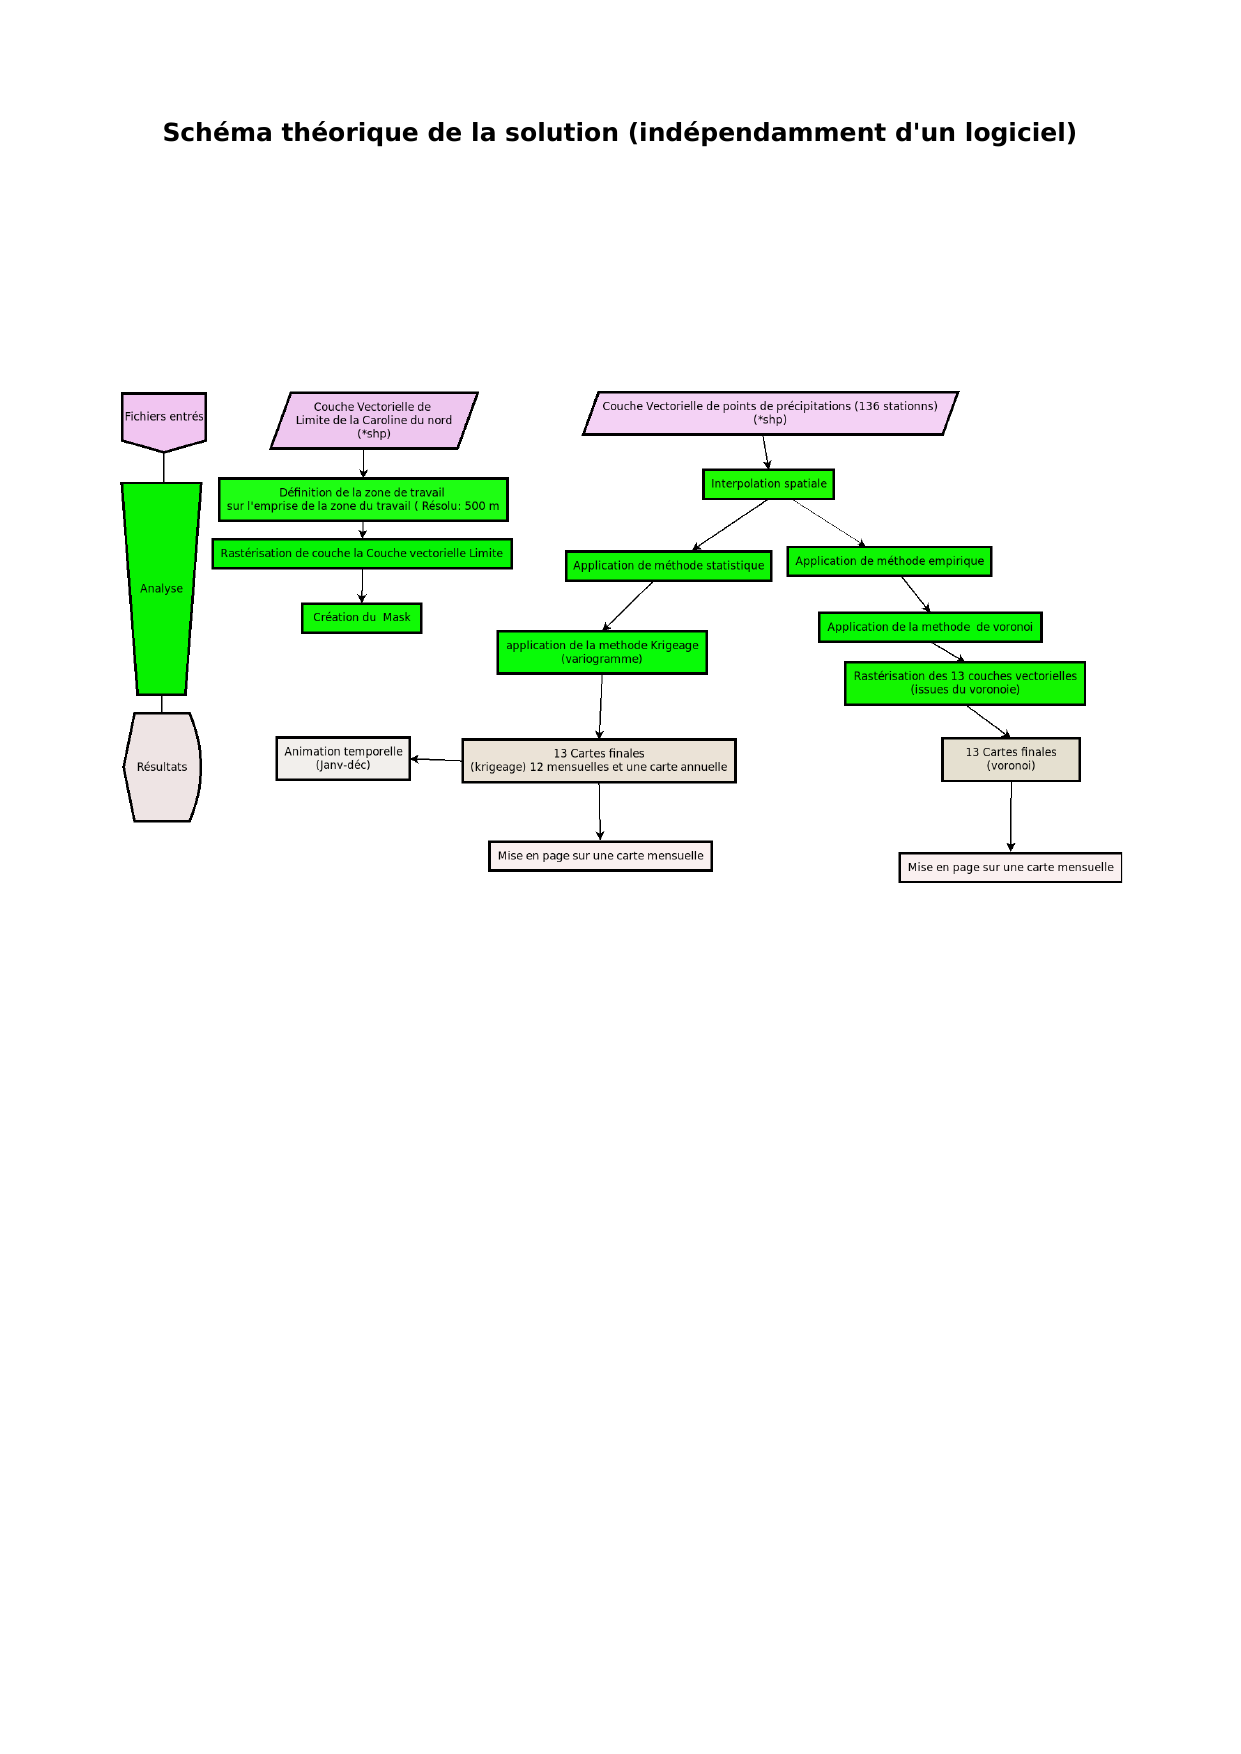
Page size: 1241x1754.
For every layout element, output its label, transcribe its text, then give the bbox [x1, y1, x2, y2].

picture [118, 390, 1123, 883]
text Schéma théorique de la solution (indépendamment d'un logiciel) [118, 118, 1122, 147]
